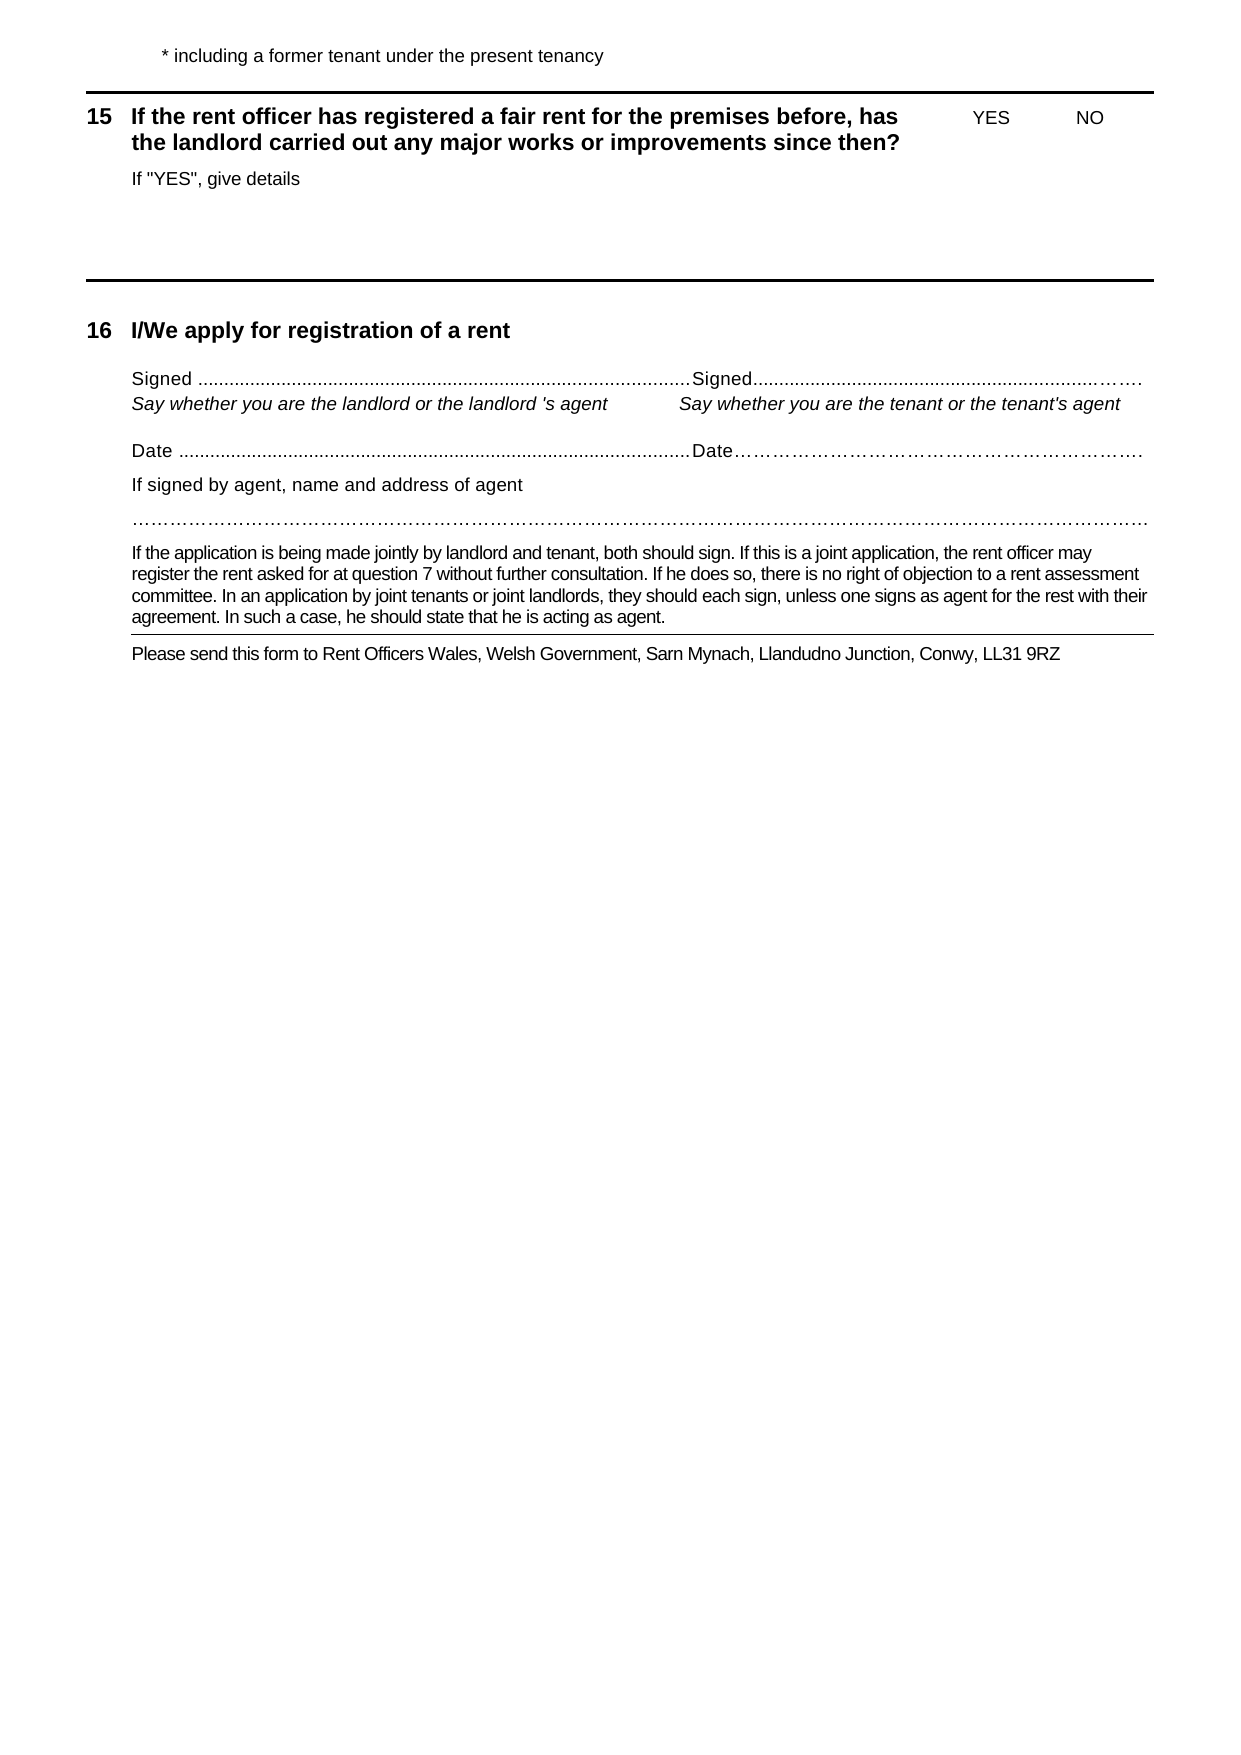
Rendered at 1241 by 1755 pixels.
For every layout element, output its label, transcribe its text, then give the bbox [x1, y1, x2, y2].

text the landlord carried out any major works or improvements since then? [131, 129, 1154, 155]
text ……………………………………………………………………………………………………………………………………………… [131, 507, 1154, 529]
text Say whether you are the landlord or the landlord 's agent Say whether you are the tenant or the tenant's agent [131, 394, 1154, 414]
text * including a former tenant under the present tenancy [161, 44, 1154, 87]
text Signed Signed ……. [131, 368, 1154, 390]
text If signed by agent, name and address of agent [131, 473, 1154, 495]
text Date Date………………………………………………………. [131, 439, 1154, 461]
text If "YES", give details [131, 168, 1154, 189]
text Please send this form to Rent Officers Wales, Welsh Government, Sarn Mynach, Llandudno Junction, Conwy, LL31 9RZ [131, 635, 1154, 664]
text If the application is being made jointly by landlord and tenant, both should sign. If this is a joint application, the rent officer may register the rent asked for at question 7 without further consultation. If he does so, there is no right of objection to a rent assessment committee. In an application by joint tenants or joint landlords, they should each sign, unless one signs as agent for the rest with their agreement. In such a case, he should state that he is acting as agent. [131, 542, 1154, 628]
text 15 If the rent officer has registered a fair rent for the premises before, has YES NO [86, 94, 1154, 129]
text 16 I/We apply for registration of a rent [86, 282, 1154, 343]
